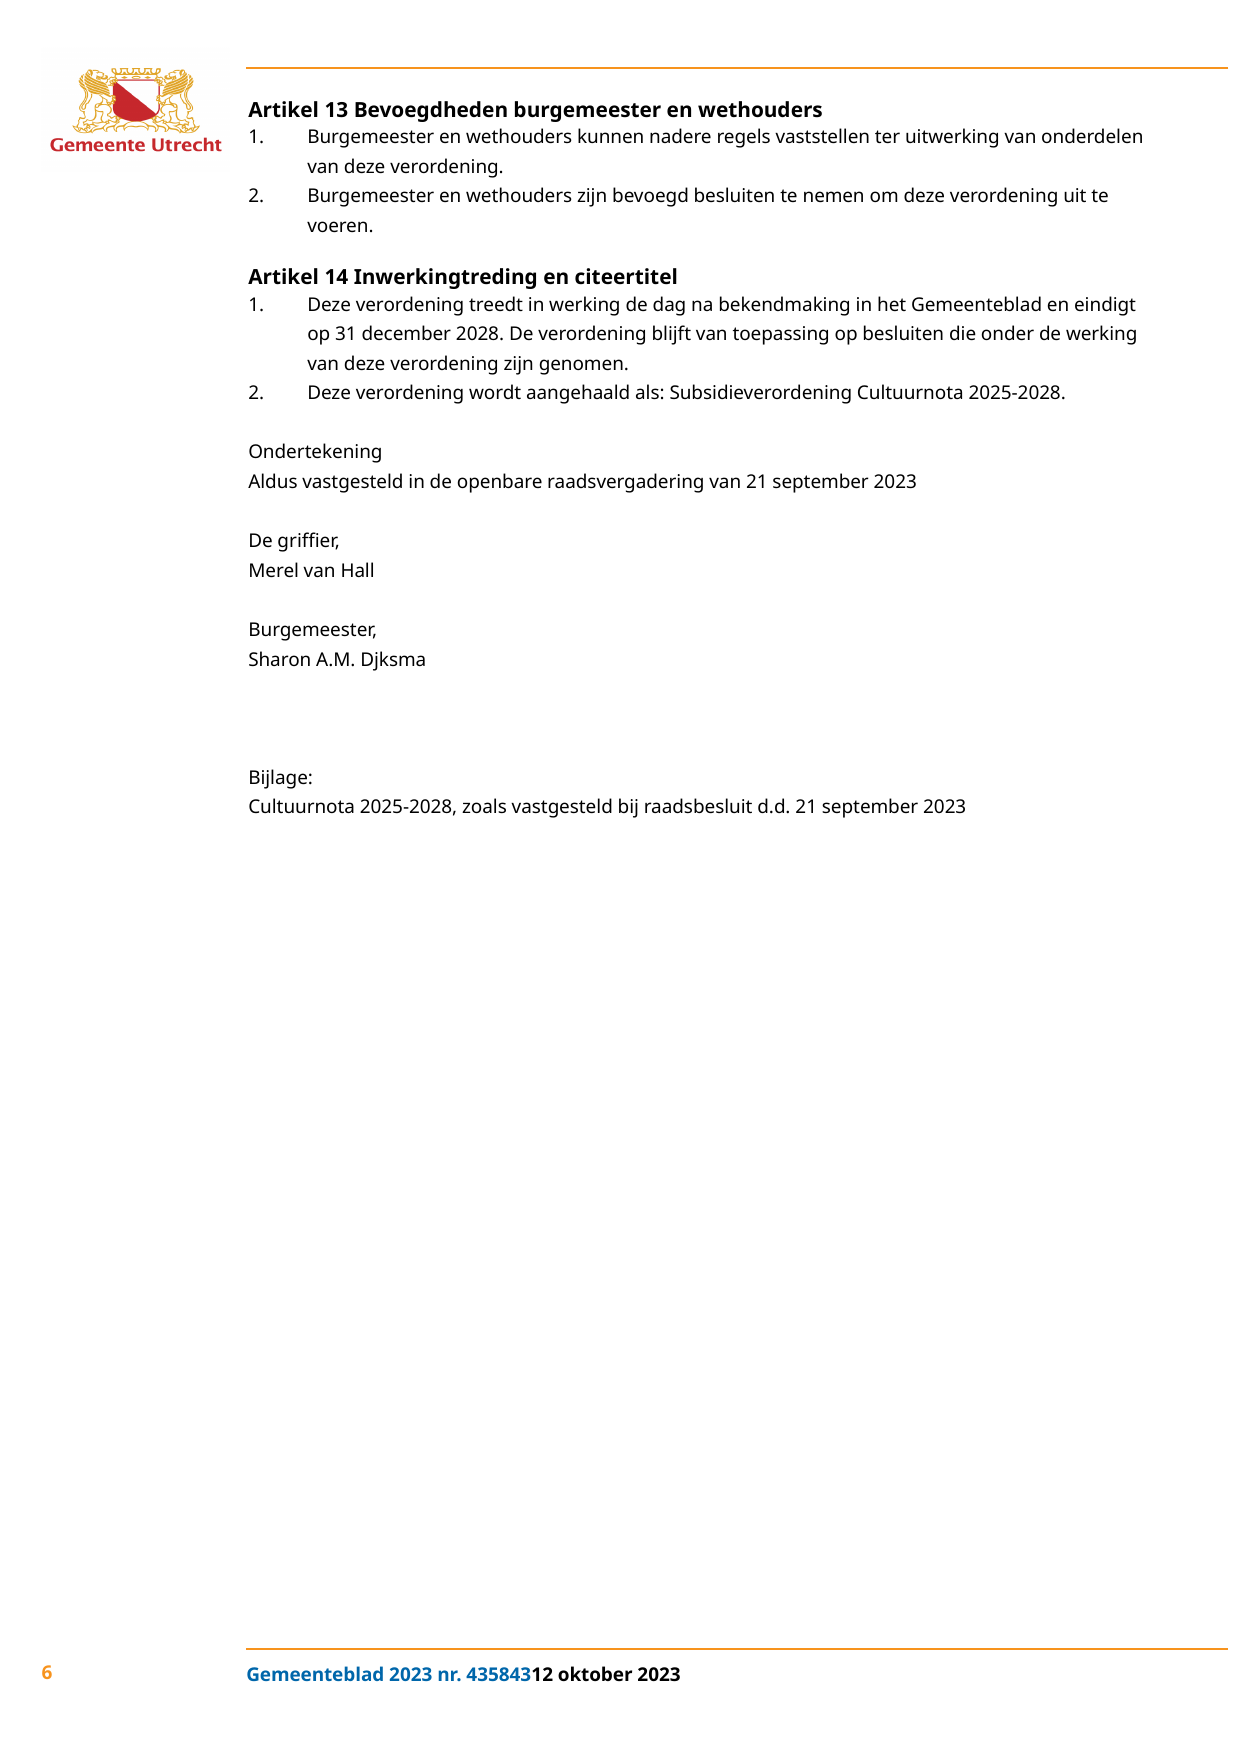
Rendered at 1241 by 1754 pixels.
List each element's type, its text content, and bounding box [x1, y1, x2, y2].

list Burgemeester en wethouders zijn bevoegd besluiten te nemen om deze verordening uit te voeren. [248, 182, 1152, 238]
text Sharon A.M. Djksma [248, 646, 1152, 672]
text Aldus vastgesteld in de openbare raadsvergadering van 21 september 2023 [248, 468, 1152, 494]
list Deze verordening wordt aangehaald als: Subsidieverordening Cultuurnota 2025-2028. [248, 379, 1152, 405]
list Burgemeester en wethouders kunnen nadere regels vaststellen ter uitwerking van onderdelen van deze verordening. [248, 123, 1152, 178]
text Merel van Hall [248, 557, 1152, 583]
text Artikel 14 Inwerkingtreding en citeertitel [248, 262, 1152, 291]
text Bijlage: [248, 764, 1152, 790]
picture [41, 47, 231, 172]
text Artikel 13 Bevoegdheden burgemeester en wethouders [248, 95, 1152, 123]
text Burgemeester, [248, 616, 1152, 642]
text De griffier, [248, 527, 1152, 553]
list Deze verordening treedt in werking de dag na bekendmaking in het Gemeenteblad en eindigt op 31 december 2028. De verordening blijft van toepassing op besluiten die onder de werking van deze verordening zijn genomen. [248, 291, 1152, 376]
text Cultuurnota 2025-2028, zoals vastgesteld bij raadsbesluit d.d. 21 september 2023 [248, 794, 1152, 819]
text Ondertekening [248, 439, 1152, 464]
